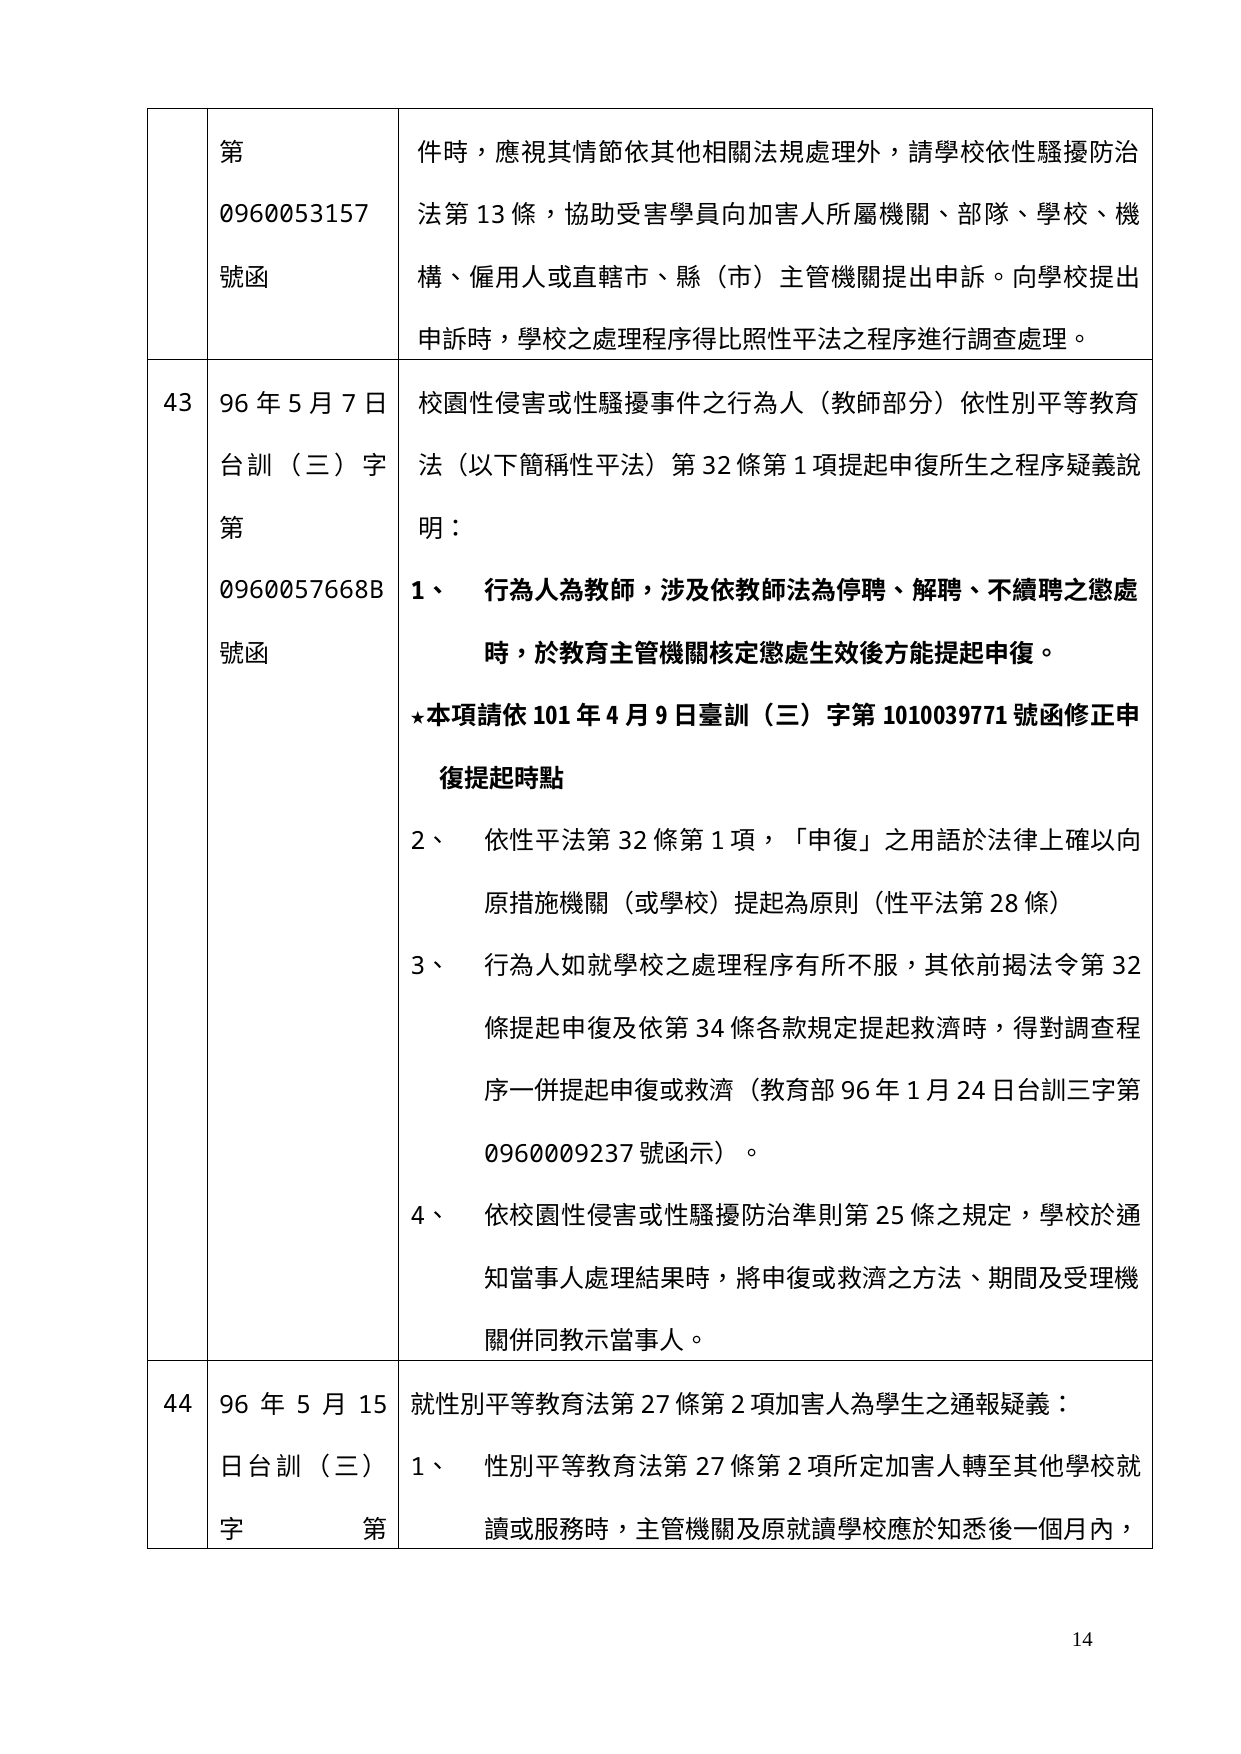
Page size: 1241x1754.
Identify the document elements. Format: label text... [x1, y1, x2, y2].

table_cell 件時，應視其情節依其他相關法規處理外，請學校依性騷擾防治法第13條，協助受害學員向加害人所屬機關、部隊、學校、機構、僱用人或直轄市、縣（市）主管機關提出申訴。向學校提出申訴時，學校之處理程序得比照性平法之程序進行調查處理。 [399, 109, 1152, 359]
table_cell 就性別平等教育法第27條第2項加害人為學生之通報疑義： 性別平等教育法第27條第2項所定加害人轉至其他學校就讀或服務時，主管機關及原就讀學校應於知悉後一個月內， [399, 1361, 1152, 1548]
table_cell 96年5月7日台訓（三）字第0960057668B號函 [208, 360, 398, 1360]
table_cell 44 [148, 1361, 207, 1548]
table_cell [148, 109, 207, 359]
table_cell 43 [148, 360, 207, 1360]
table_cell 校園性侵害或性騷擾事件之行為人（教師部分）依性別平等教育法（以下簡稱性平法）第32條第1項提起申復所生之程序疑義說明： 行為人為教師，涉及依教師法為停聘、解聘、不續聘之懲處時，於教育主管機關核定懲處生效後方能提起申復。 ★本項請依101年4月9日臺訓（三）字第1010039771號函修正申復提起時點 依性平法第32條第1項，「申復」之用語於法律上確以向原措施機關（或學校）提起為原則（性平法第28條） 行為人如就學校之處理程序有所不服，其依前揭法令第32條提起申復及依第34條各款規定提起救濟時，得對調查程序一併提起申復或救濟（教育部96年1月24日台訓三字第0960009237號函示）。 依校園性侵害或性騷擾防治準則第25條之規定，學校於通知當事人處理結果時，將申復或救濟之方法、期間及受理機關併同教示當事人。 [399, 360, 1152, 1360]
table_cell 第0960053157號函 [208, 109, 398, 359]
table_cell 96年5月15日台訓（三）字第 [208, 1361, 398, 1548]
